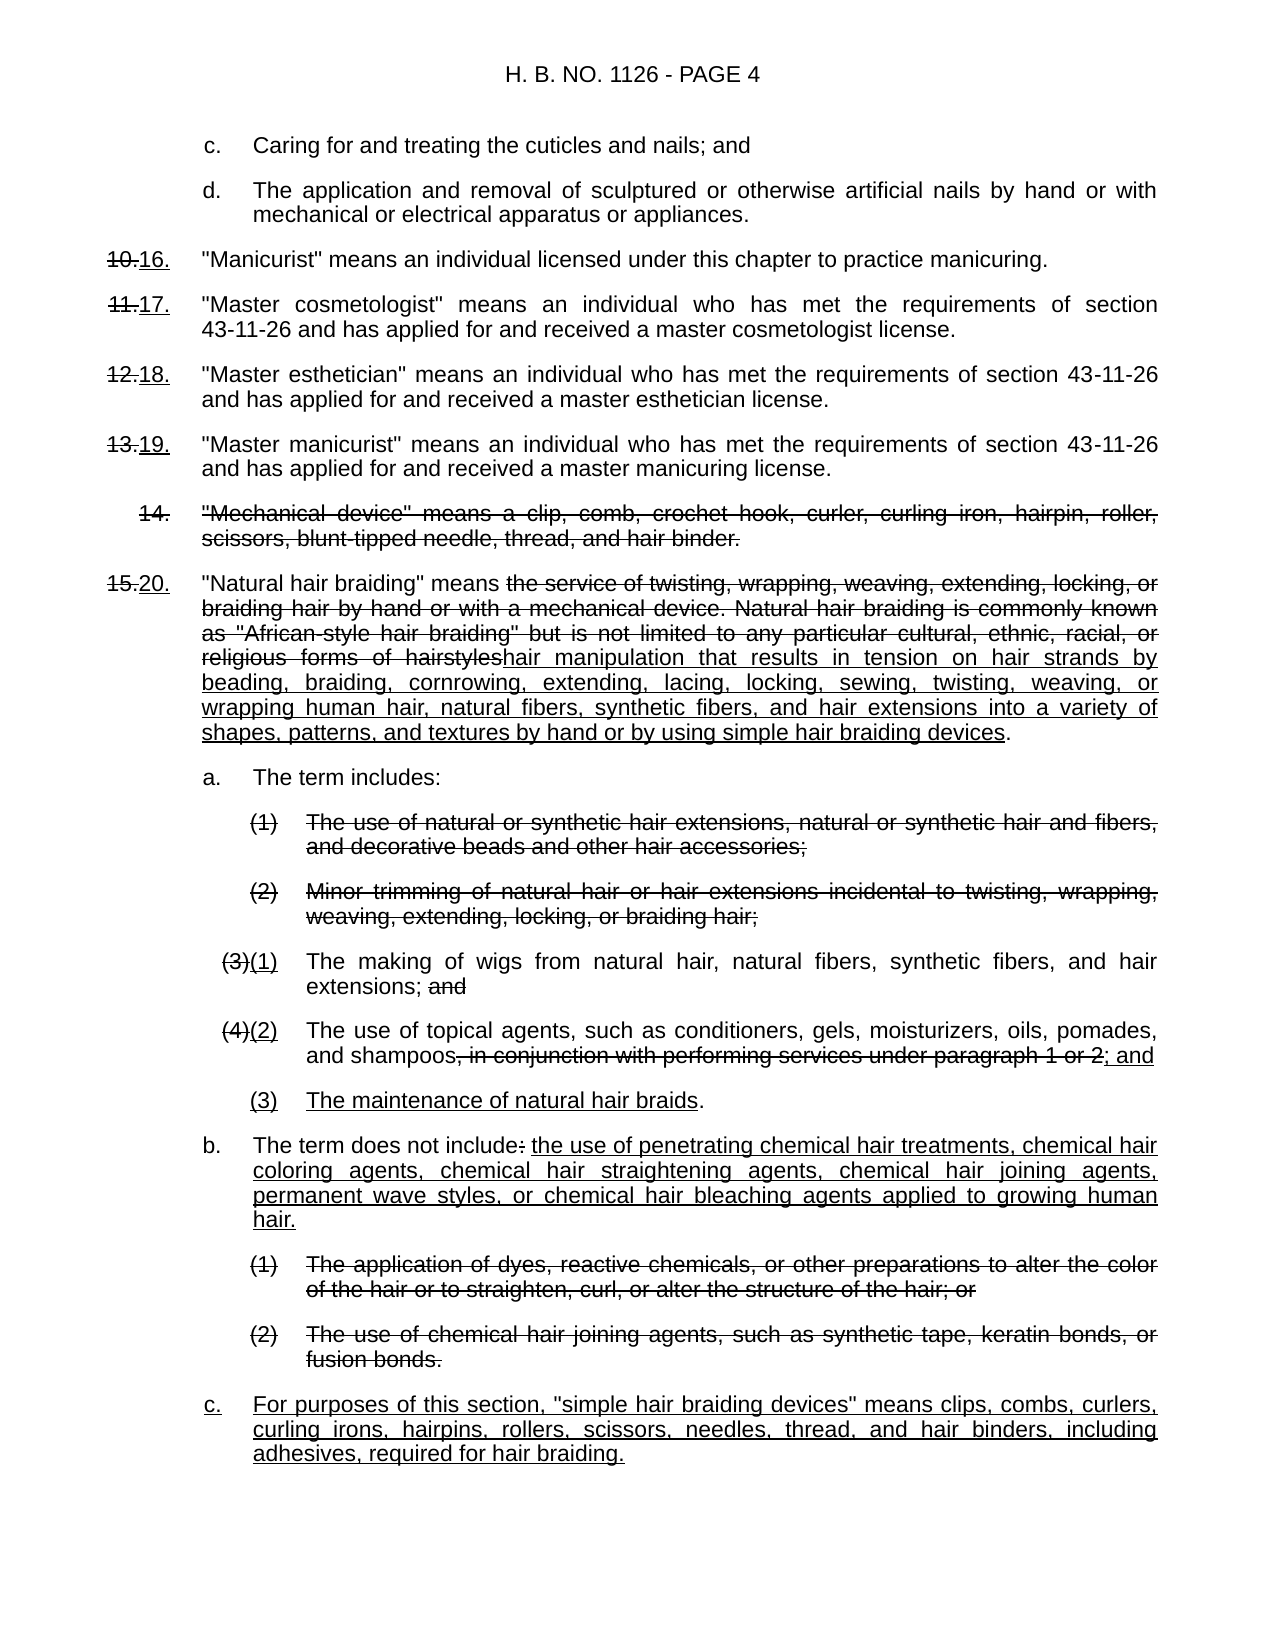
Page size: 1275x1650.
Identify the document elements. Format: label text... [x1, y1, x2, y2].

text 12.18. "Master esthetician" means an individual who has met the requirements of section 43‑11‑26 and has applied for and received a master esthetician license. [106, 362, 1158, 412]
text (1) The application of dyes, reactive chemicals, or other preparations to alter the color of the hair or to straighten, curl, or alter the structure of the hair; or [106, 1253, 1158, 1303]
text (4)(2) The use of topical agents, such as conditioners, gels, moisturizers, oils, pomades, and shampoos, in conjunction with performing services under paragraph 1 or 2; and [106, 1019, 1158, 1069]
text b. The term does not include: the use of penetrating chemical hair treatments, chemical hair coloring agents, chemical hair straightening agents, chemical hair joining agents, permanent wave styles, or chemical hair bleaching agents applied to growing human hair. [106, 1134, 1158, 1233]
text (2) Minor trimming of natural hair or hair extensions incidental to twisting, wrapping, weaving, extending, locking, or braiding hair; [106, 880, 1158, 929]
text c. Caring for and treating the cuticles and nails; and [106, 133, 1158, 158]
text (3)(1) The making of wigs from natural hair, natural fibers, synthetic fibers, and hair extensions; and [106, 949, 1158, 999]
text c. For purposes of this section, "simple hair braiding devices" means clips, combs, curlers, curling irons, hairpins, rollers, scissors, needles, thread, and hair binders, including adhesives, required for hair braiding. [106, 1392, 1158, 1467]
text (2) The use of chemical hair joining agents, such as synthetic tape, keratin bonds, or fusion bonds. [106, 1323, 1158, 1372]
text a. The term includes: [106, 765, 1158, 790]
text 15.20. "Natural hair braiding" means the service of twisting, wrapping, weaving, extending, locking, or braiding hair by hand or with a mechanical device. Natural hair braiding is commonly known as "African-style hair braiding" but is not limited to any particular cultural, ethnic, racial, or religious forms of hairstyleshair manipulation that results in tension on hair strands by beading, braiding, cornrowing, extending, lacing, locking, sewing, twisting, weaving, or wrapping human hair, natural fibers, synthetic fibers, and hair extensions into a variety of shapes, patterns, and textures by hand or by using simple hair braiding devices. [106, 572, 1158, 745]
text (1) The use of natural or synthetic hair extensions, natural or synthetic hair and fibers, and decorative beads and other hair accessories; [106, 810, 1158, 860]
text 11.17. "Master cosmetologist" means an individual who has met the requirements of section 43‑11‑26 and has applied for and received a master cosmetologist license. [106, 293, 1158, 342]
text 14. "Mechanical device" means a clip, comb, crochet hook, curler, curling iron, hairpin, roller, scissors, blunt-tipped needle, thread, and hair binder. [106, 502, 1158, 551]
text d. The application and removal of sculptured or otherwise artificial nails by hand or with mechanical or electrical apparatus or appliances. [106, 178, 1158, 228]
text (3) The maintenance of natural hair braids. [106, 1089, 1158, 1114]
text 13.19. "Master manicurist" means an individual who has met the requirements of section 43‑11‑26 and has applied for and received a master manicuring license. [106, 432, 1158, 482]
text 10.16. "Manicurist" means an individual licensed under this chapter to practice manicuring. [106, 248, 1158, 273]
